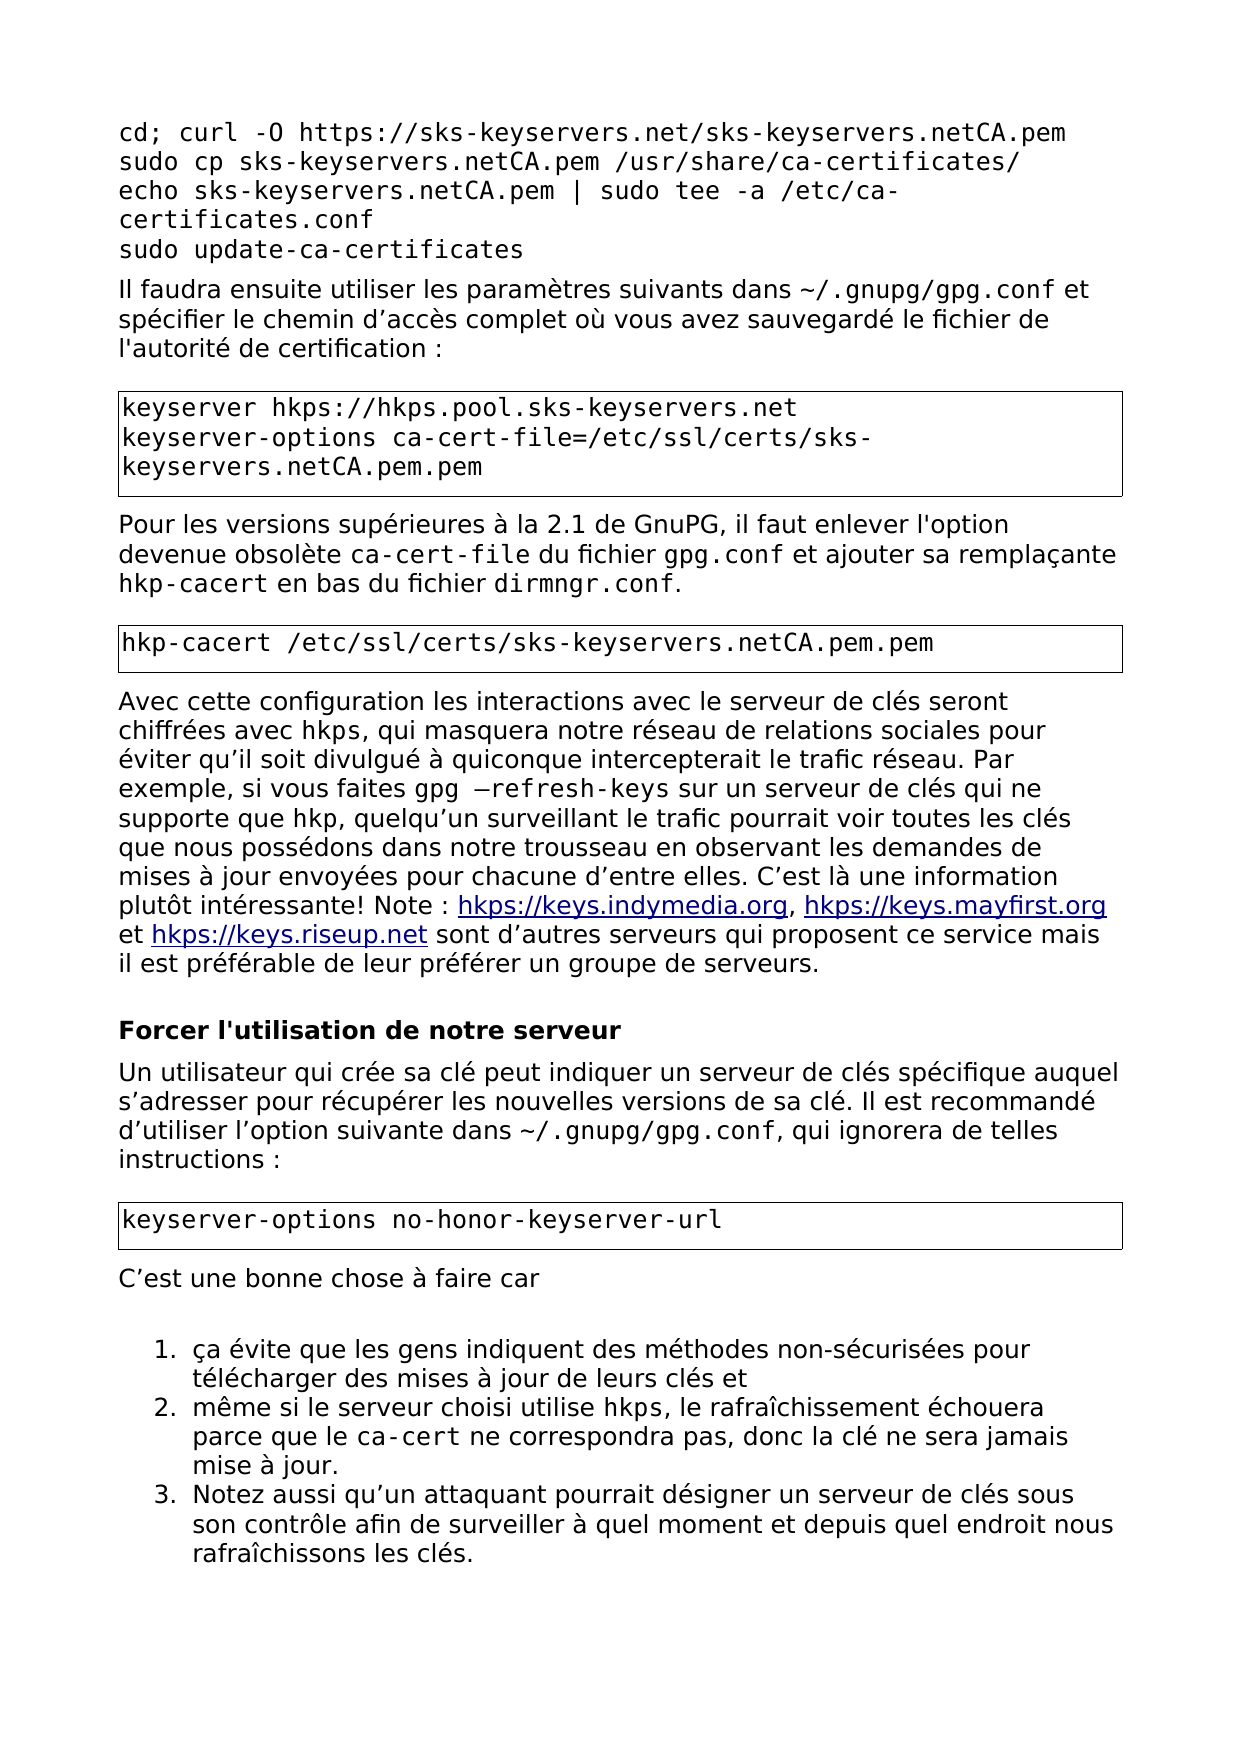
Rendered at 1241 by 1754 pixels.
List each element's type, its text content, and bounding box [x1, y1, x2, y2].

list ça évite que les gens indiquent des méthodes non-sécurisées pour télécharger des mises à jour de leurs clés et [177, 1335, 1122, 1393]
list Notez aussi qu’un attaquant pourrait désigner un serveur de clés sous son contrôle afin de surveiller à quel moment et depuis quel endroit nous rafraîchissons les clés. [177, 1481, 1122, 1568]
text Avec cette configuration les interactions avec le serveur de clés seront chiffrées avec hkps, qui masquera notre réseau de relations sociales pour éviter qu’il soit divulgué à quiconque intercepterait le trafic réseau. Par exemple, si vous faites gpg –refresh-keys sur un serveur de clés qui ne supporte que hkp, quelqu’un surveillant le trafic pourrait voir toutes les clés que nous possédons dans notre trousseau en observant les demandes de mises à jour envoyées pour chacune d’entre elles. C’est là une information plutôt intéressante! Note : hkps://keys.indymedia.org, hkps://keys.mayfirst.org et hkps://keys.riseup.net sont d’autres serveurs qui proposent ce service mais il est préférable de leur préférer un groupe de serveurs. [118, 687, 1122, 979]
text Il faudra ensuite utiliser les paramètres suivants dans ~/.gnupg/gpg.conf et spécifier le chemin d’accès complet où vous avez sauvegardé le fichier de l'autorité de certification : [118, 276, 1122, 363]
text Pour les versions supérieures à la 2.1 de GnuPG, il faut enlever l'option devenue obsolète ca-cert-file du fichier gpg.conf et ajouter sa remplaçante hkp-cacert en bas du fichier dirmngr.conf. [118, 511, 1122, 598]
list même si le serveur choisi utilise hkps, le rafraîchissement échouera parce que le ca-cert ne correspondra pas, donc la clé ne sera jamais mise à jour. [177, 1393, 1122, 1481]
text Un utilisateur qui crée sa clé peut indiquer un serveur de clés spécifique auquel s’adresser pour récupérer les nouvelles versions de sa clé. Il est recommandé d’utiliser l’option suivante dans ~/.gnupg/gpg.conf, qui ignorera de telles instructions : [118, 1058, 1122, 1175]
subtitle Forcer l'utilisation de notre serveur [118, 1016, 1122, 1046]
table_header keyserver-options no-honor-keyserver-url [119, 1203, 1122, 1249]
table_header keyserver hkps://hkps.pool.sks-keyservers.net keyserver-options ca-cert-file=/etc/ssl/certs/sks-keyservers.netCA.pem.pem [119, 392, 1122, 496]
text cd; curl -O https://sks-keyservers.net/sks-keyservers.netCA.pem sudo cp sks-keyservers.netCA.pem /usr/share/ca-certificates/ echo sks-keyservers.netCA.pem | sudo tee -a /etc/ca-certificates.conf sudo update-ca-certificates [118, 118, 1122, 264]
table_header hkp-cacert /etc/ssl/certs/sks-keyservers.netCA.pem.pem [119, 626, 1122, 672]
text C’est une bonne chose à faire car [118, 1264, 1122, 1293]
